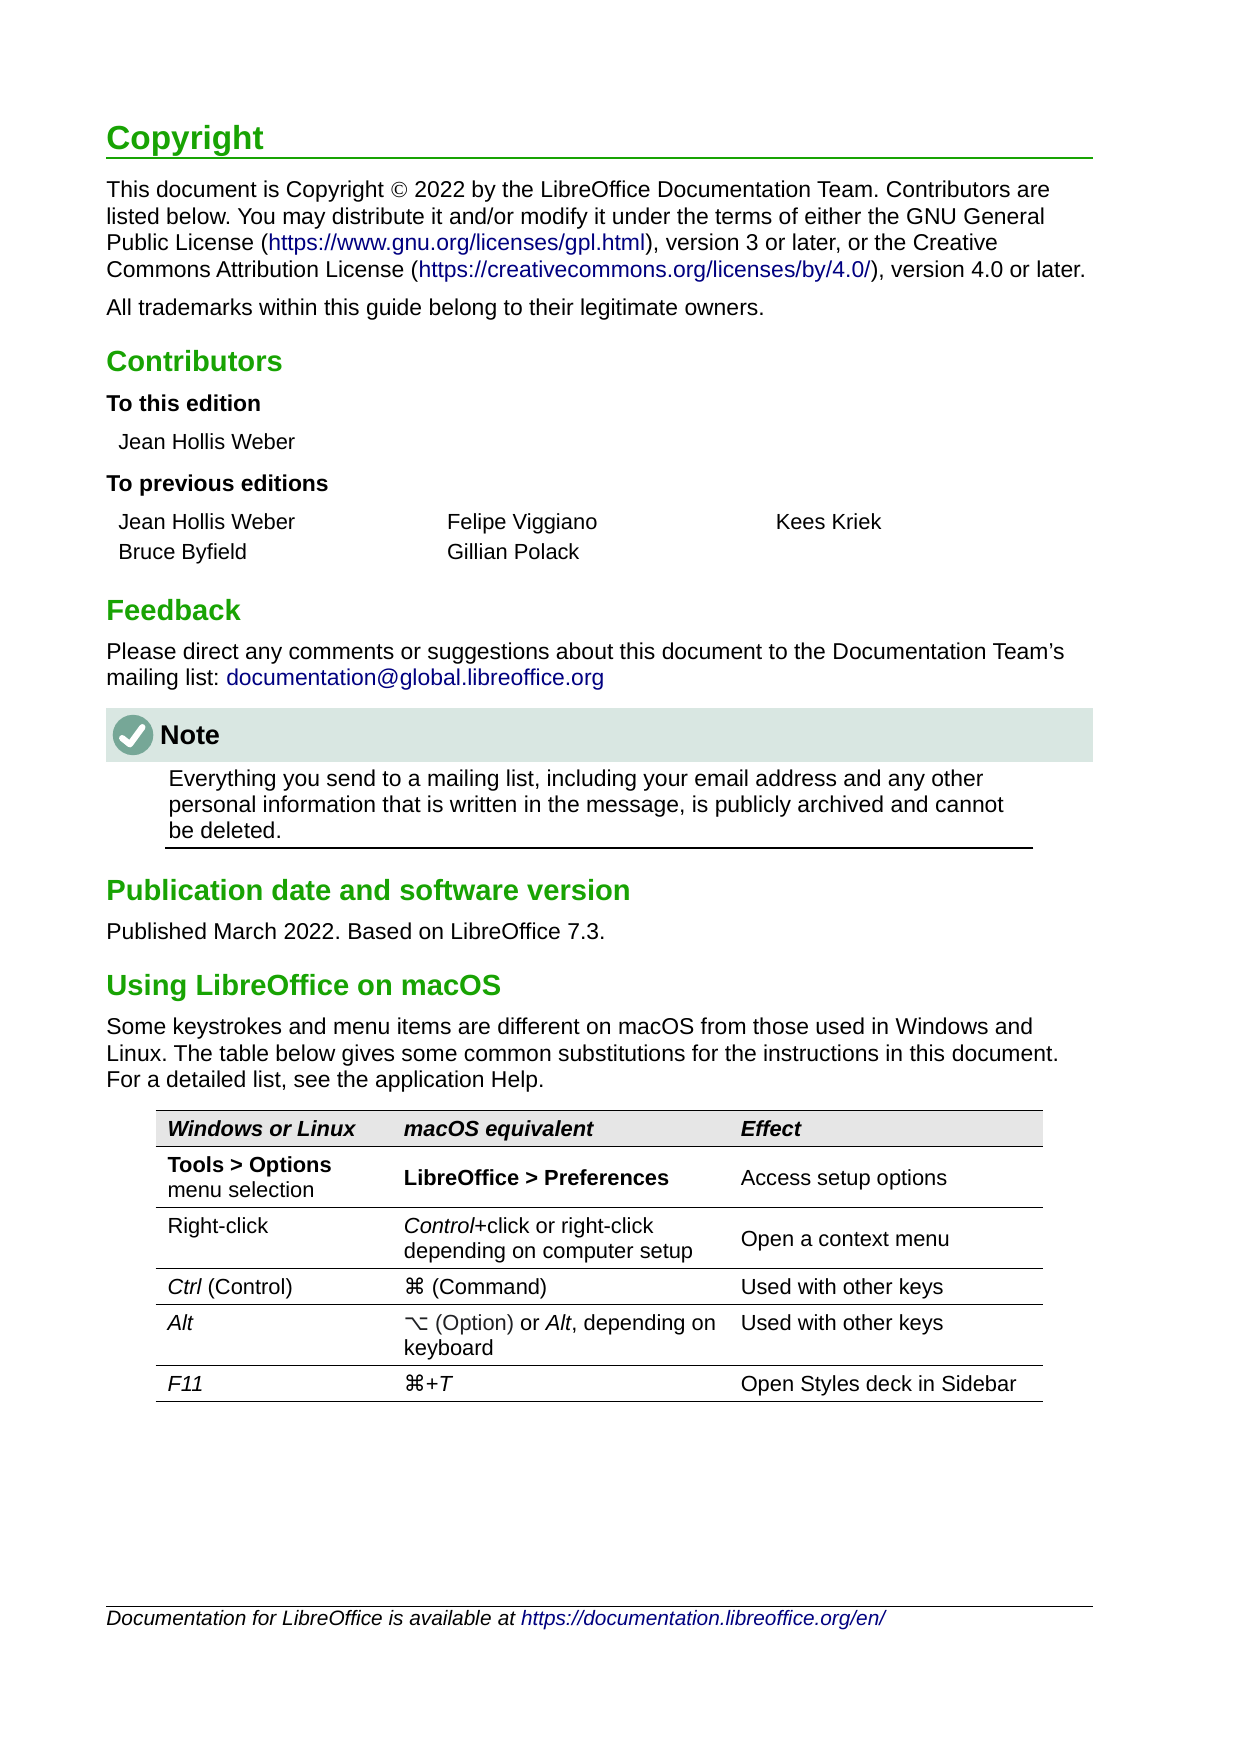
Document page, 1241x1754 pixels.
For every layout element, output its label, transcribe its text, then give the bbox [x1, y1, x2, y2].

text All trademarks within this guide belong to their legitimate owners. [106, 294, 1093, 321]
text Some keystrokes and menu items are different on macOS from those used in Windows and Linux. The table below gives some common substitutions for the instructions in this document. For a detailed list, see the application Help. [106, 1013, 1093, 1092]
table_cell Alt [156, 1305, 392, 1365]
table_header macOS equivalent [392, 1111, 729, 1146]
table_cell ⌘+T [392, 1366, 729, 1401]
table_cell Gillian Polack [435, 539, 764, 569]
table_cell Right-click [156, 1208, 392, 1268]
table_header Kees Kriek [764, 509, 1093, 539]
subtitle Publication date and software version [106, 872, 1093, 906]
subtitle Note [106, 708, 1093, 762]
table_cell Control+click or right-click depending on computer setup [392, 1208, 729, 1268]
text Published March 2022. Based on LibreOffice 7.3. [106, 918, 1093, 944]
table_header Felipe Viggiano [435, 509, 764, 539]
table_header Windows or Linux [156, 1111, 392, 1146]
table_header Jean Hollis Weber [106, 509, 435, 539]
table_cell Bruce Byfield [106, 539, 435, 569]
text To previous editions [106, 470, 1093, 497]
table_cell ⌘ (Command) [392, 1269, 729, 1304]
table_cell Access setup options [729, 1147, 1043, 1207]
table_cell ⌥ (Option) or Alt, depending on keyboard [392, 1305, 729, 1365]
table_header [440, 429, 766, 458]
subtitle Using LibreOffice on macOS [106, 968, 1093, 1001]
table_header [766, 429, 1093, 458]
table_header Jean Hollis Weber [106, 429, 440, 458]
table_cell LibreOffice > Preferences [392, 1147, 729, 1207]
subtitle Copyright [106, 118, 1093, 157]
table_cell [764, 539, 1093, 569]
table_cell F11 [156, 1366, 392, 1401]
table_cell Tools > Options menu selection [156, 1147, 392, 1207]
table_cell Ctrl (Control) [156, 1269, 392, 1304]
subtitle Feedback [106, 592, 1093, 626]
text This document is Copyright © 2022 by the LibreOffice Documentation Team. Contributors are listed below. You may distribute it and/or modify it under the terms of either the GNU General Public License (https://www.gnu.org/licenses/gpl.html), version 3 or later, or the Creative Commons Attribution License (https://creativecommons.org/licenses/by/4.0/), version 4.0 or later. [106, 176, 1093, 282]
text Please direct any comments or suggestions about this document to the Documentation Team’s mailing list: documentation@global.libreoffice.org [106, 638, 1093, 691]
text Everything you send to a mailing list, including your email address and any other personal information that is written in the message, is publicly archived and cannot be deleted. [165, 762, 1033, 847]
text To this edition [106, 390, 1093, 416]
table_cell Used with other keys [729, 1305, 1043, 1365]
table_cell Used with other keys [729, 1269, 1043, 1304]
subtitle Contributors [106, 344, 1093, 378]
table_header Effect [729, 1111, 1043, 1146]
table_cell Open a context menu [729, 1208, 1043, 1268]
table_cell Open Styles deck in Sidebar [729, 1366, 1043, 1401]
